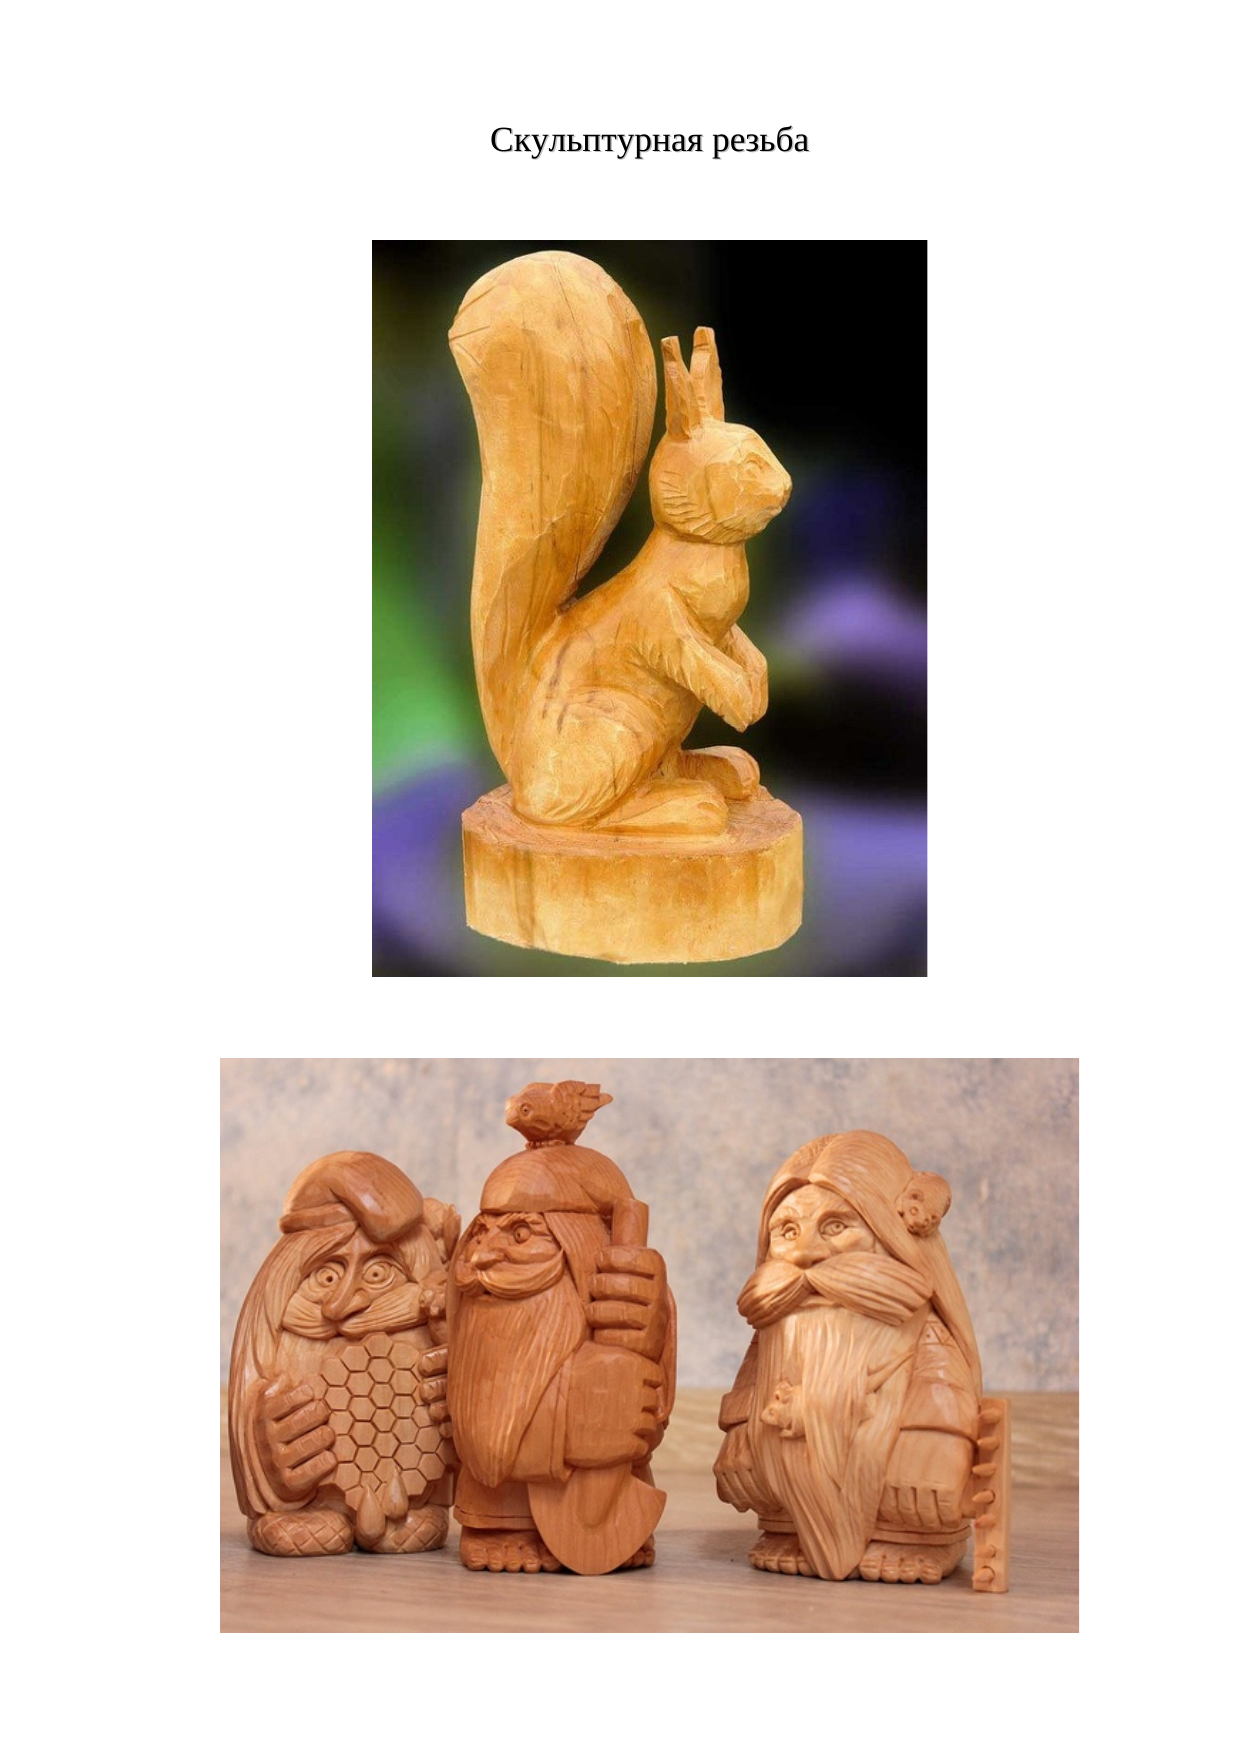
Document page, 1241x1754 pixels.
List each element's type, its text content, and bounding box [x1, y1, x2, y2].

text Скульптурная резьба [136, 118, 1163, 159]
